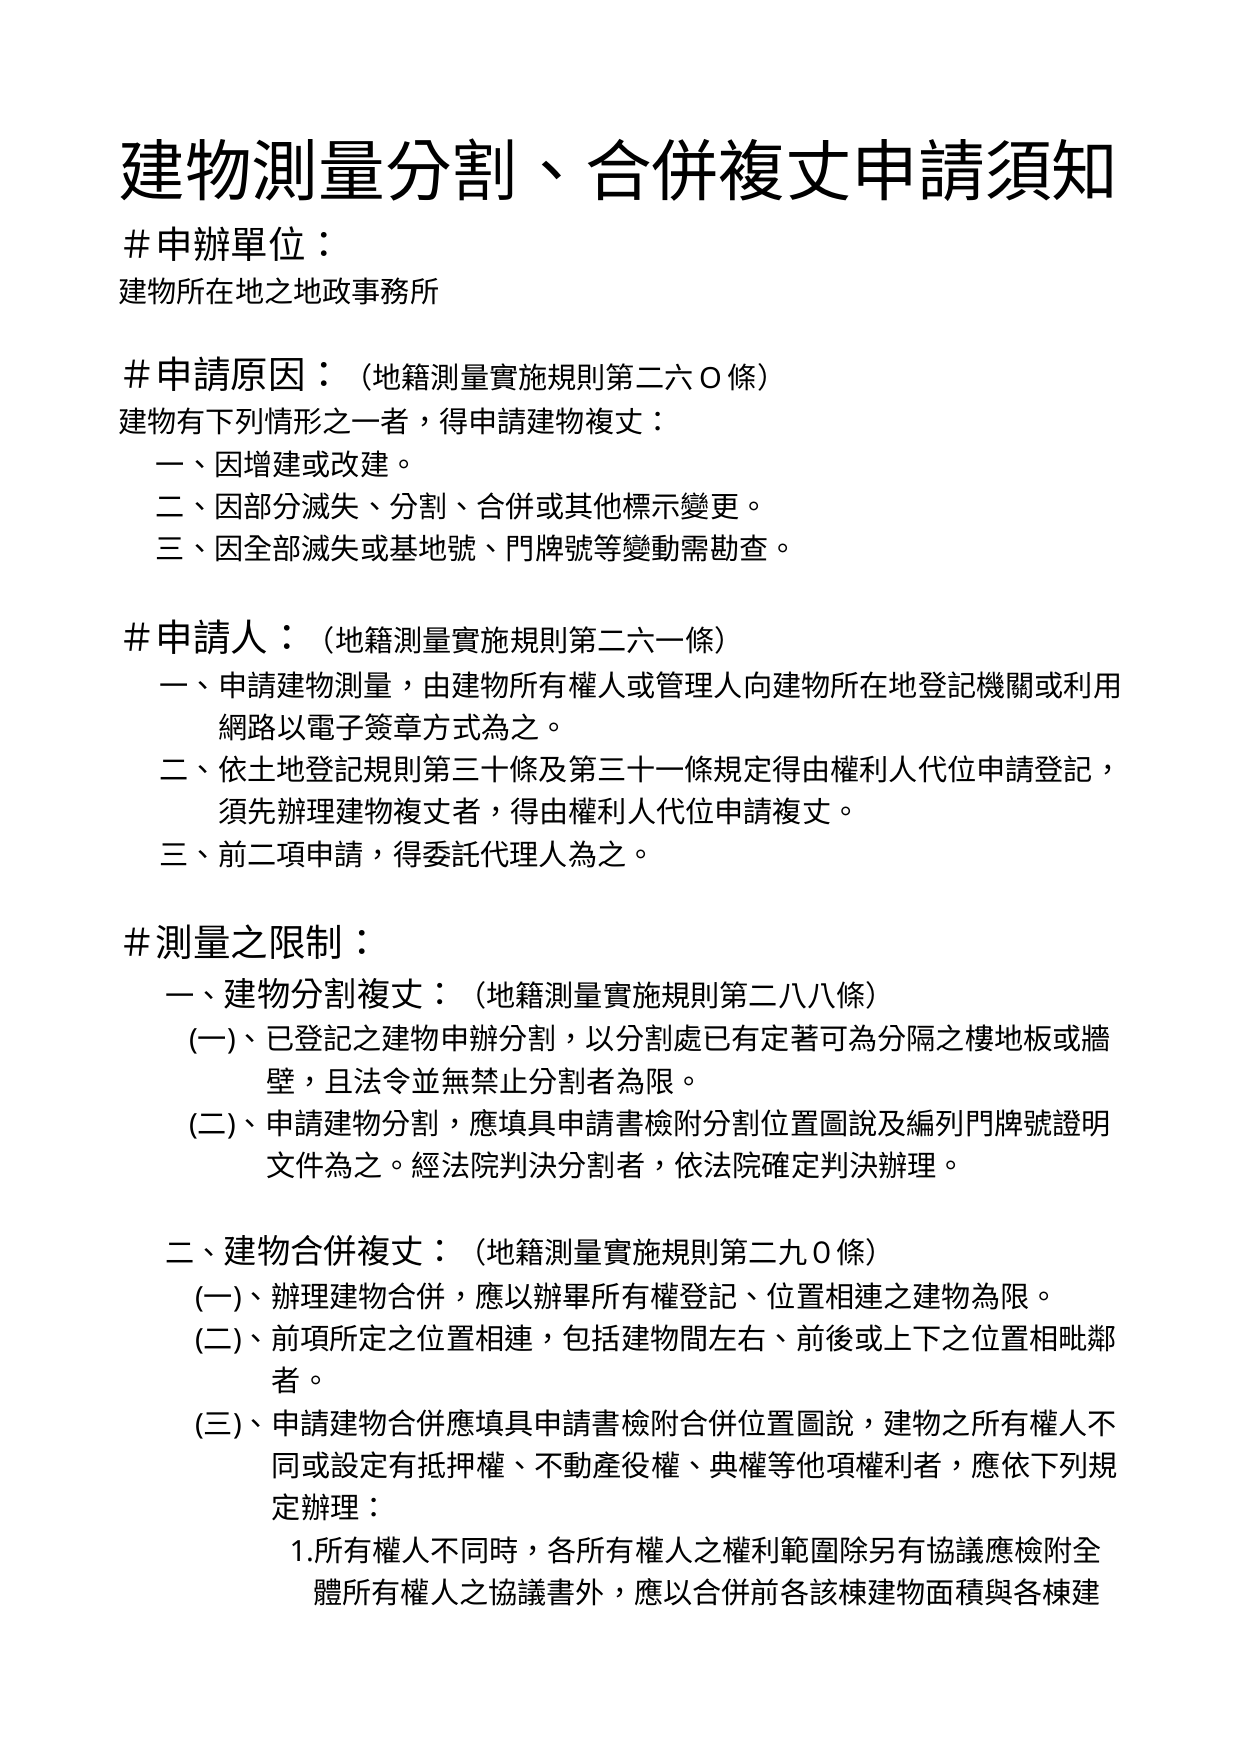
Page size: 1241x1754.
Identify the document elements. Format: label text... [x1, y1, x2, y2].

text 建物所在地之地政事務所 [118, 269, 1122, 311]
text 建物測量分割、合併複丈申請須知 [118, 118, 1122, 215]
list 建物合併複丈：（地籍測量實施規則第二九０條） [165, 1225, 1122, 1273]
list 建物分割複丈：（地籍測量實施規則第二八八條） [165, 968, 1122, 1016]
text ＃測量之限制： [118, 913, 1122, 968]
text 建物有下列情形之一者，得申請建物複丈： [118, 399, 1122, 441]
list 已登記之建物申辦分割，以分割處已有定著可為分隔之樓地板或牆壁，且法令並無禁止分割者為限。 [189, 1016, 1122, 1101]
list 申請建物分割，應填具申請書檢附分割位置圖說及編列門牌號證明文件為之。經法院判決分割者，依法院確定判決辦理。 [189, 1101, 1122, 1185]
list 所有權人不同時，各所有權人之權利範圍除另有協議應檢附全體所有權人之協議書外，應以合併前各該棟建物面積與各棟建 [289, 1527, 1122, 1612]
list 前項所定之位置相連，包括建物間左右、前後或上下之位置相毗鄰者。 [195, 1316, 1122, 1400]
text ＃申辦單位： [118, 215, 1122, 269]
list 因增建或改建。 [156, 441, 1122, 484]
text ＃申請原因：（地籍測量實施規則第二六O條） [118, 345, 1122, 399]
list 辦理建物合併，應以辦畢所有權登記、位置相連之建物為限。 [195, 1273, 1122, 1316]
list 因部分滅失、分割、合併或其他標示變更。 [156, 484, 1122, 526]
text ＃申請人：（地籍測量實施規則第二六一條） [118, 608, 1122, 662]
list 因全部滅失或基地號、門牌號等變動需勘查。 [156, 526, 1122, 568]
list 前二項申請，得委託代理人為之。 [159, 831, 1122, 874]
list 申請建物合併應填具申請書檢附合併位置圖說，建物之所有權人不同或設定有抵押權、不動產役權、典權等他項權利者，應依下列規定辦理： [195, 1400, 1122, 1527]
list 依土地登記規則第三十條及第三十一條規定得由權利人代位申請登記，須先辦理建物複丈者，得由權利人代位申請複丈。 [159, 747, 1122, 831]
list 申請建物測量，由建物所有權人或管理人向建物所在地登記機關或利用網路以電子簽章方式為之。 [159, 662, 1122, 747]
